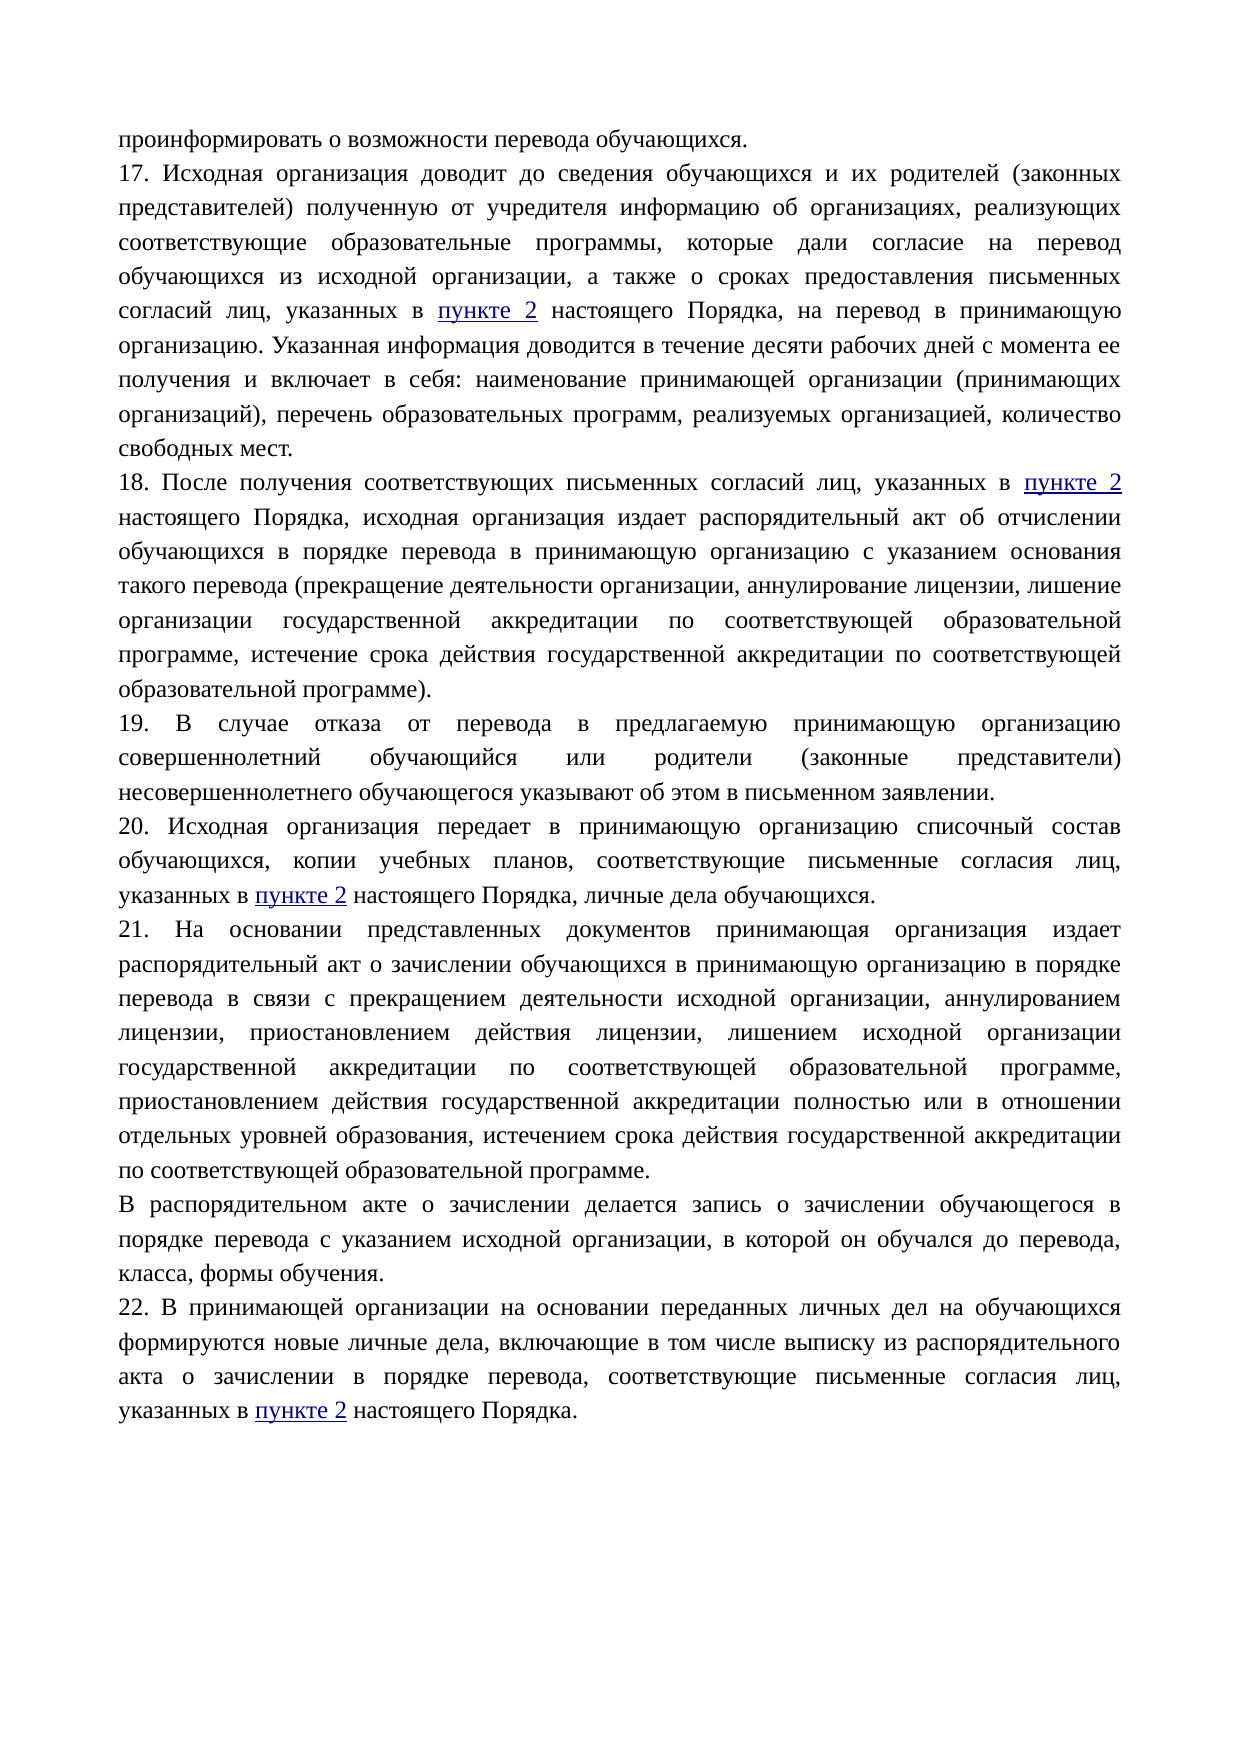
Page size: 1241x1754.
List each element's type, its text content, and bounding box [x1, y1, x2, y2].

text 19. В случае отказа от перевода в предлагаемую принимающую организацию совершеннолетний обучающийся или родители (законные представители) несовершеннолетнего обучающегося указывают об этом в письменном заявлении. [118, 702, 1122, 806]
text 18. После получения соответствующих письменных согласий лиц, указанных в пункте 2 настоящего Порядка, исходная организация издает распорядительный акт об отчислении обучающихся в порядке перевода в принимающую организацию с указанием основания такого перевода (прекращение деятельности организации, аннулирование лицензии, лишение организации государственной аккредитации по соответствующей образовательной программе, истечение срока действия государственной аккредитации по соответствующей образовательной программе). [118, 462, 1122, 702]
text В распорядительном акте о зачислении делается запись о зачислении обучающегося в порядке перевода с указанием исходной организации, в которой он обучался до перевода, класса, формы обучения. [118, 1184, 1122, 1287]
text 22. В принимающей организации на основании переданных личных дел на обучающихся формируются новые личные дела, включающие в том числе выписку из распорядительного акта о зачислении в порядке перевода, соответствующие письменные согласия лиц, указанных в пункте 2 настоящего Порядка. [118, 1287, 1122, 1424]
text 20. Исходная организация передает в принимающую организацию списочный состав обучающихся, копии учебных планов, соответствующие письменные согласия лиц, указанных в пункте 2 настоящего Порядка, личные дела обучающихся. [118, 806, 1122, 909]
text проинформировать о возможности перевода обучающихся. [118, 118, 1122, 152]
text 17. Исходная организация доводит до сведения обучающихся и их родителей (законных представителей) полученную от учредителя информацию об организациях, реализующих соответствующие образовательные программы, которые дали согласие на перевод обучающихся из исходной организации, а также о сроках предоставления письменных согласий лиц, указанных в пункте 2 настоящего Порядка, на перевод в принимающую организацию. Указанная информация доводится в течение десяти рабочих дней с момента ее получения и включает в себя: наименование принимающей организации (принимающих организаций), перечень образовательных программ, реализуемых организацией, количество свободных мест. [118, 152, 1122, 462]
text 21. На основании представленных документов принимающая организация издает распорядительный акт о зачислении обучающихся в принимающую организацию в порядке перевода в связи с прекращением деятельности исходной организации, аннулированием лицензии, приостановлением действия лицензии, лишением исходной организации государственной аккредитации по соответствующей образовательной программе, приостановлением действия государственной аккредитации полностью или в отношении отдельных уровней образования, истечением срока действия государственной аккредитации по соответствующей образовательной программе. [118, 909, 1122, 1184]
